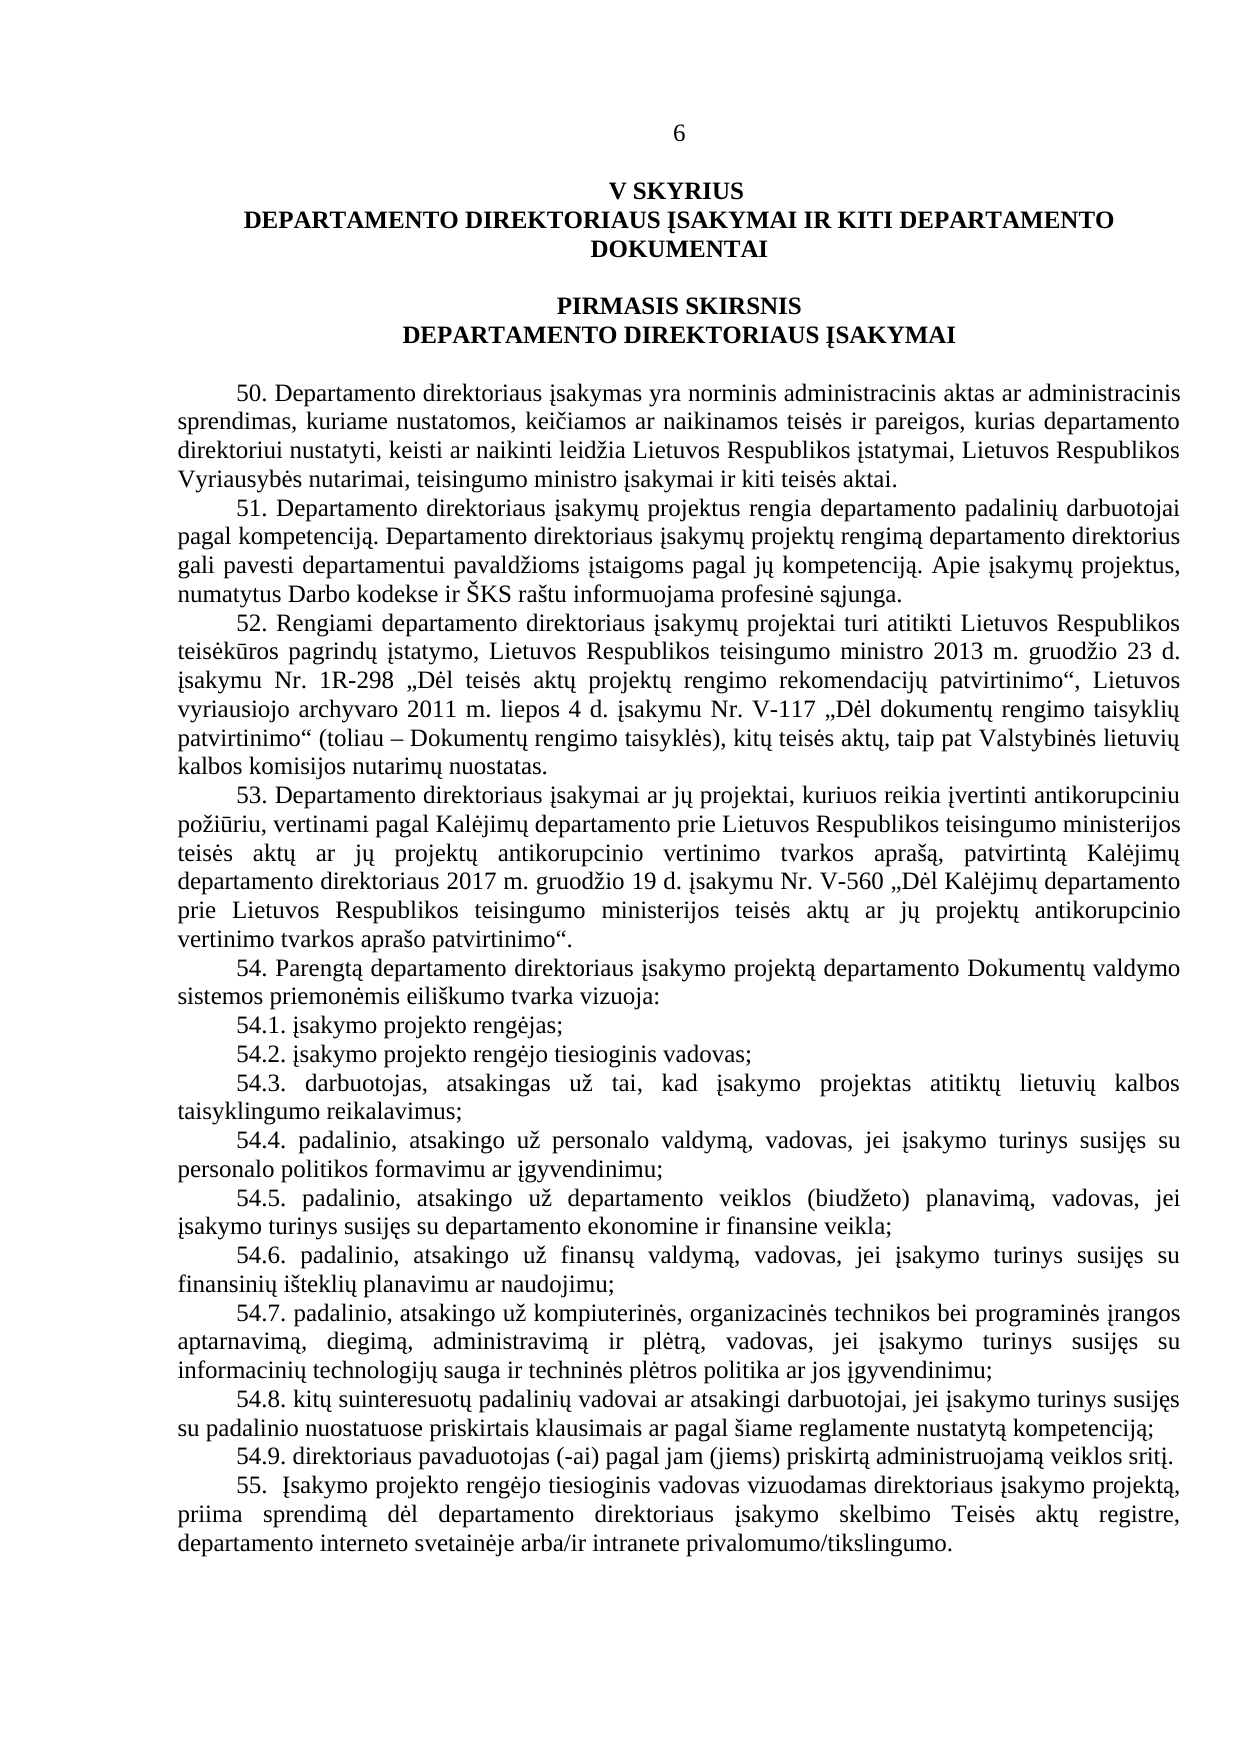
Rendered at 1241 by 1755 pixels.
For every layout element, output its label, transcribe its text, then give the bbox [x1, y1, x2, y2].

text 54.7. padalinio, atsakingo už kompiuterinės, organizacinės technikos bei programinės įrangos aptarnavimą, diegimą, administravimą ir plėtrą, vadovas, jei įsakymo turinys susijęs su informacinių technologijų sauga ir techninės plėtros politika ar jos įgyvendinimu; [177, 1298, 1181, 1384]
text 54. Parengtą departamento direktoriaus įsakymo projektą departamento Dokumentų valdymo sistemos priemonėmis eiliškumo tvarka vizuoja: [177, 953, 1181, 1010]
text 53. Departamento direktoriaus įsakymai ar jų projektai, kuriuos reikia įvertinti antikorupciniu požiūriu, vertinami pagal Kalėjimų departamento prie Lietuvos Respublikos teisingumo ministerijos teisės aktų ar jų projektų antikorupcinio vertinimo tvarkos aprašą, patvirtintą Kalėjimų departamento direktoriaus 2017 m. gruodžio 19 d. įsakymu Nr. V-560 „Dėl Kalėjimų departamento prie Lietuvos Respublikos teisingumo ministerijos teisės aktų ar jų projektų antikorupcinio vertinimo tvarkos aprašo patvirtinimo“. [177, 780, 1181, 953]
text 51. Departamento direktoriaus įsakymų projektus rengia departamento padalinių darbuotojai pagal kompetenciją. Departamento direktoriaus įsakymų projektų rengimą departamento direktorius gali pavesti departamentui pavaldžioms įstaigoms pagal jų kompetenciją. Apie įsakymų projektus, numatytus Darbo kodekse ir ŠKS raštu informuojama profesinė sąjunga. [177, 493, 1181, 608]
text 54.3. darbuotojas, atsakingas už tai, kad įsakymo projektas atitiktų lietuvių kalbos taisyklingumo reikalavimus; [177, 1068, 1181, 1125]
text 55. Įsakymo projekto rengėjo tiesioginis vadovas vizuodamas direktoriaus įsakymo projektą, priima sprendimą dėl departamento direktoriaus įsakymo skelbimo Teisės aktų registre, departamento interneto svetainėje arba/ir intranete privalomumo/tikslingumo. [177, 1470, 1181, 1556]
text V SKYRIUS [177, 176, 1181, 205]
text 54.6. padalinio, atsakingo už finansų valdymą, vadovas, jei įsakymo turinys susijęs su finansinių išteklių planavimu ar naudojimu; [177, 1240, 1181, 1298]
text 52. Rengiami departamento direktoriaus įsakymų projektai turi atitikti Lietuvos Respublikos teisėkūros pagrindų įstatymo, Lietuvos Respublikos teisingumo ministro 2013 m. gruodžio 23 d. įsakymu Nr. 1R-298 „Dėl teisės aktų projektų rengimo rekomendacijų patvirtinimo“, Lietuvos vyriausiojo archyvaro 2011 m. liepos 4 d. įsakymu Nr. V-117 „Dėl dokumentų rengimo taisyklių patvirtinimo“ (toliau – Dokumentų rengimo taisyklės), kitų teisės aktų, taip pat Valstybinės lietuvių kalbos komisijos nutarimų nuostatas. [177, 608, 1181, 780]
text 54.2. įsakymo projekto rengėjo tiesioginis vadovas; [177, 1039, 1181, 1068]
text 54.4. padalinio, atsakingo už personalo valdymą, vadovas, jei įsakymo turinys susijęs su personalo politikos formavimu ar įgyvendinimu; [177, 1125, 1181, 1183]
text 54.8. kitų suinteresuotų padalinių vadovai ar atsakingi darbuotojai, jei įsakymo turinys susijęs su padalinio nuostatuose priskirtais klausimais ar pagal šiame reglamente nustatytą kompetenciją; [177, 1384, 1181, 1441]
text 54.9. direktoriaus pavaduotojas (-ai) pagal jam (jiems) priskirtą administruojamą veiklos sritį. [177, 1441, 1181, 1470]
text PIRMASIS SKIRSNIS [177, 291, 1181, 320]
text 54.5. padalinio, atsakingo už departamento veiklos (biudžeto) planavimą, vadovas, jei įsakymo turinys susijęs su departamento ekonomine ir finansine veikla; [177, 1183, 1181, 1240]
text 50. Departamento direktoriaus įsakymas yra norminis administracinis aktas ar administracinis sprendimas, kuriame nustatomos, keičiamos ar naikinamos teisės ir pareigos, kurias departamento direktoriui nustatyti, keisti ar naikinti leidžia Lietuvos Respublikos įstatymai, Lietuvos Respublikos Vyriausybės nutarimai, teisingumo ministro įsakymai ir kiti teisės aktai. [177, 378, 1181, 493]
text DEPARTAMENTO DIREKTORIAUS ĮSAKYMAI [177, 320, 1181, 349]
text DEPARTAMENTO DIREKTORIAUS ĮSAKYMAI IR KITI DEPARTAMENTO DOKUMENTAI [177, 205, 1181, 263]
text 54.1. įsakymo projekto rengėjas; [177, 1010, 1181, 1039]
